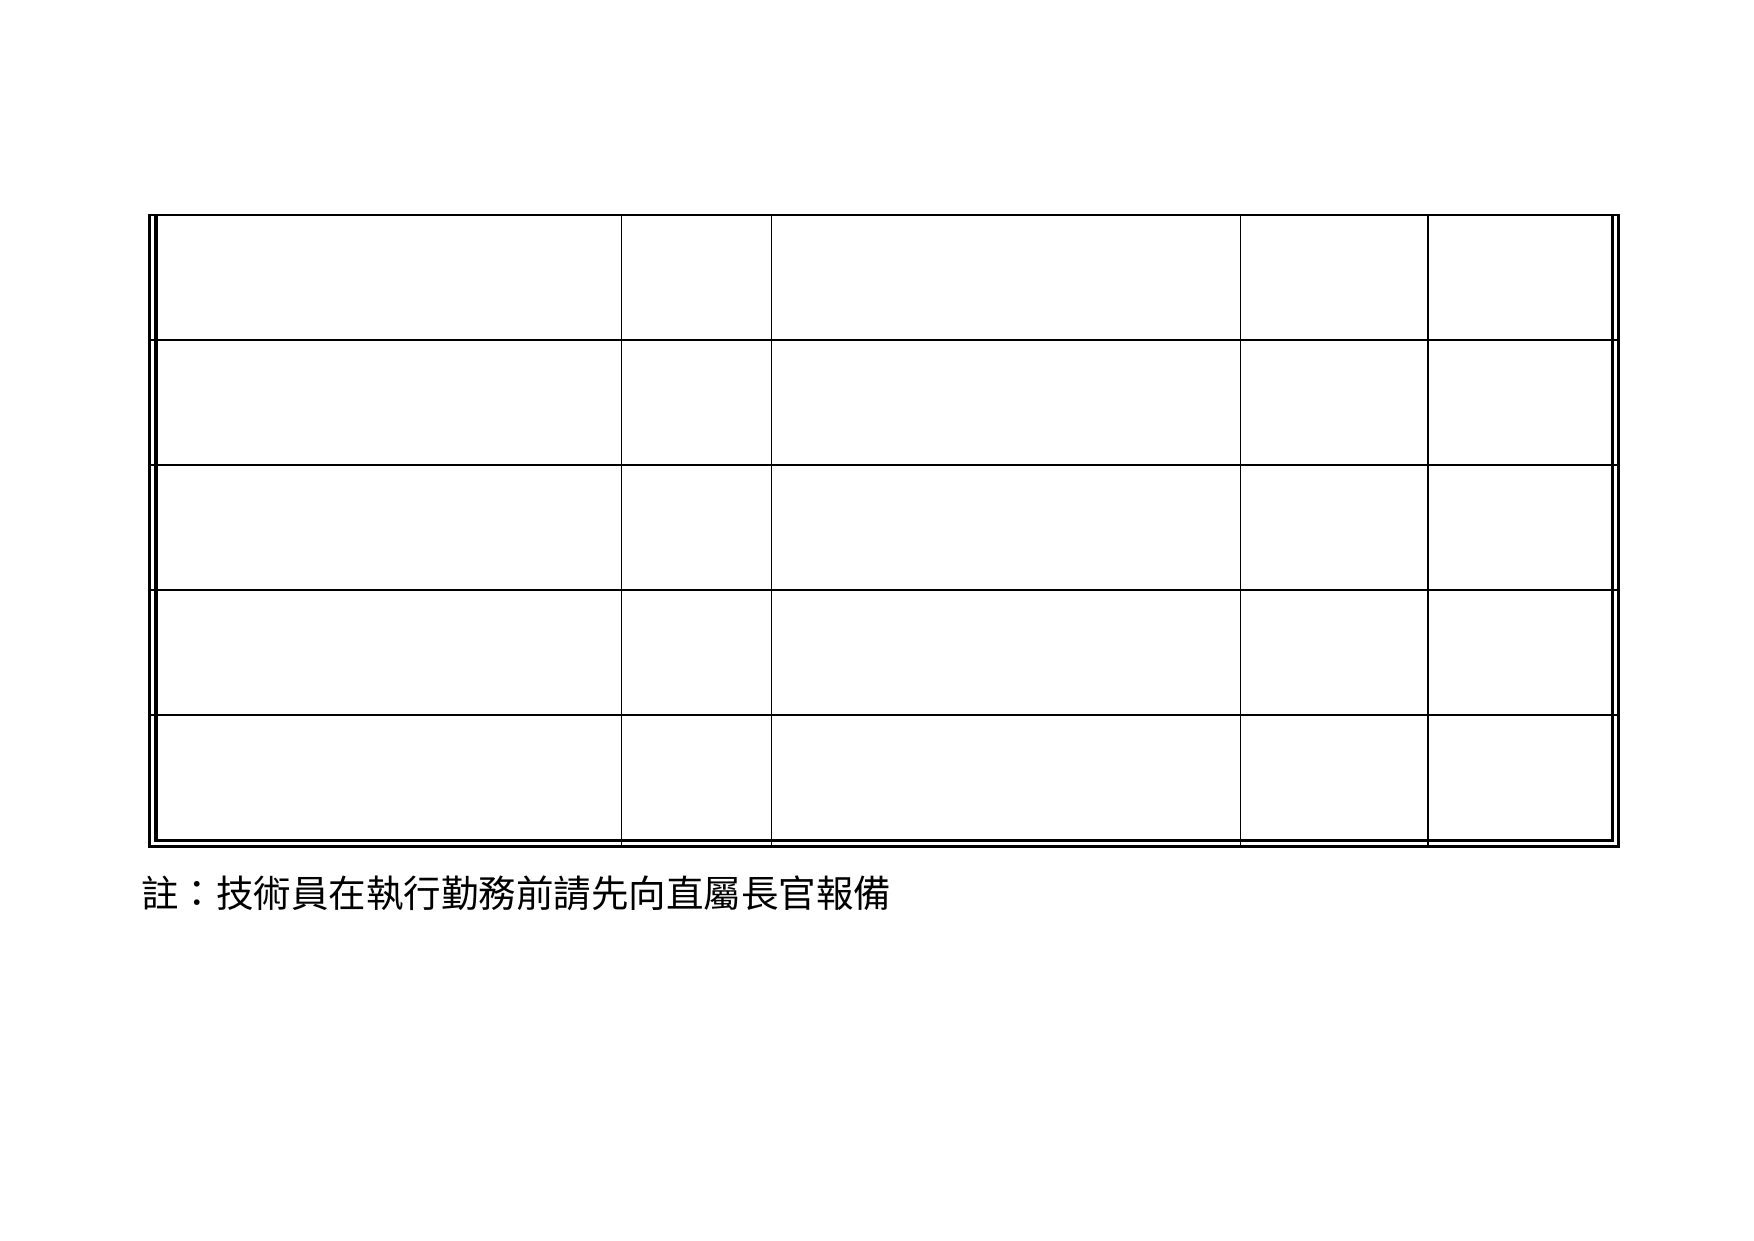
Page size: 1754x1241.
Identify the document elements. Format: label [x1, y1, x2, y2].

table_cell [158, 466, 621, 589]
table_cell [1241, 591, 1427, 714]
table_cell [1241, 466, 1427, 589]
table_cell [622, 591, 771, 714]
table_cell [1429, 716, 1611, 839]
table_cell [1429, 216, 1611, 339]
table_cell [1429, 341, 1611, 464]
table_cell [158, 216, 621, 339]
table_cell [1241, 341, 1427, 464]
table_cell [622, 341, 771, 464]
table_cell [772, 716, 1240, 839]
table_cell [158, 341, 621, 464]
table_cell [622, 716, 771, 839]
table_cell [772, 341, 1240, 464]
table_cell [1241, 216, 1427, 339]
table_cell [1429, 591, 1611, 714]
table_cell [126, 857, 1532, 928]
table_cell [1429, 466, 1611, 589]
table_cell [622, 216, 771, 339]
table_cell [1241, 716, 1427, 839]
table_cell [772, 591, 1240, 714]
table_cell [772, 216, 1240, 339]
table_cell [158, 591, 621, 714]
table_cell [622, 466, 771, 589]
table_cell [772, 466, 1240, 589]
table_cell [158, 716, 621, 839]
